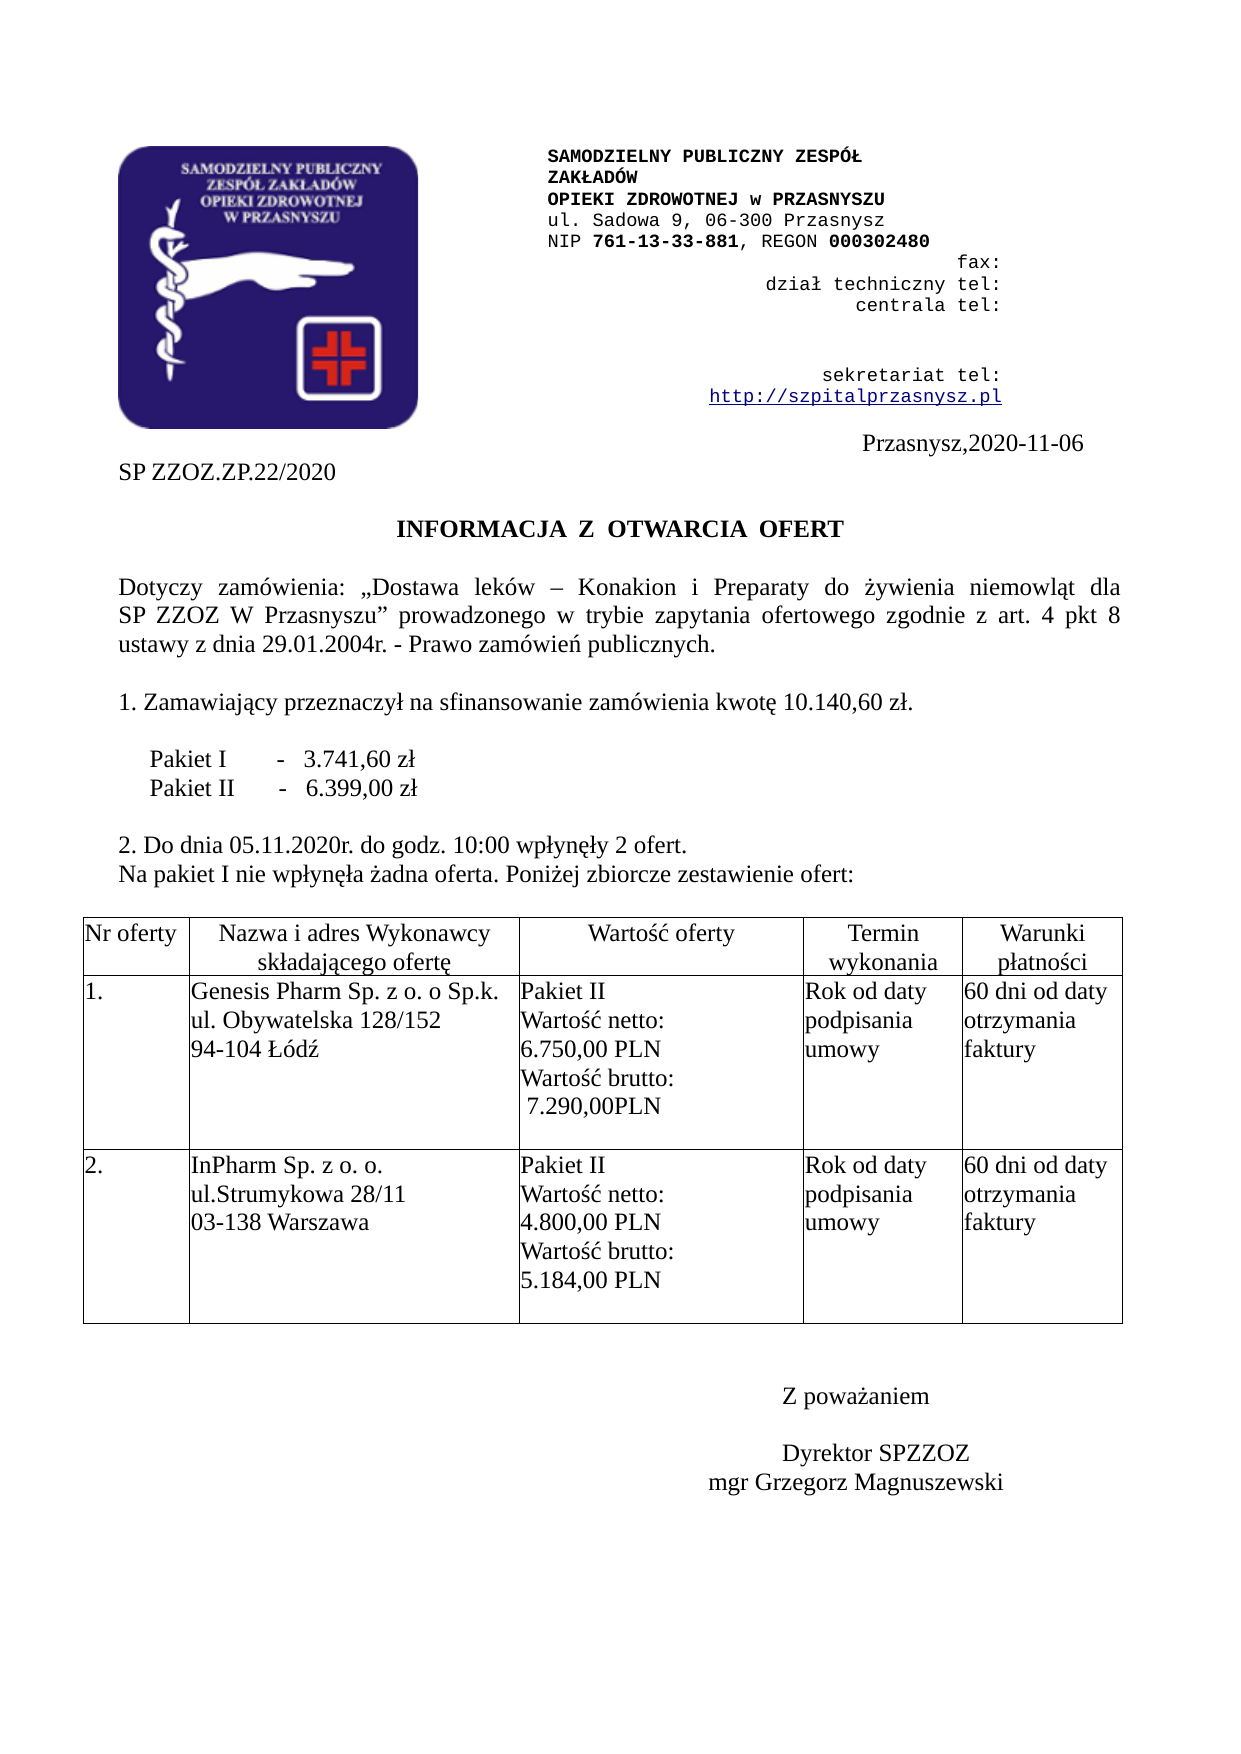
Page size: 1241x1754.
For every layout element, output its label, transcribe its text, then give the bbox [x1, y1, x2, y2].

table_header SAMODZIELNY PUBLICZNY ZESPÓŁ ZAKŁADÓW OPIEKI ZDROWOTNEJ w PRZASNYSZU ul. Sadowa 9, 06-300 Przasnysz NIP 761-13-33-881, REGON 000302480 [546, 147, 933, 253]
table_cell 60 dni od daty otrzymania faktury [963, 976, 1122, 1149]
table_header Nr oferty [84, 918, 189, 975]
text Dotyczy zamówienia: „Dostawa leków – Konakion i Preparaty do żywienia niemowląt dla SP ZZOZ W Przasnyszu” prowadzonego w trybie zapytania ofertowego zgodnie z art. 4 pkt 8 ustawy z dnia 29.01.2004r. - Prawo zamówień publicznych. [118, 572, 1122, 658]
text mgr Grzegorz Magnuszewski [118, 1467, 1122, 1496]
text INFORMACJA Z OTWARCIA OFERT [118, 514, 1122, 543]
table_header Wartość oferty [520, 918, 803, 975]
table_cell Rok od daty podpisania umowy [804, 976, 962, 1149]
table_cell sekretariat tel: http://szpitalprzasnysz.pl [546, 317, 1003, 428]
table_header Nazwa i adres Wykonawcy składającego ofertę [190, 918, 519, 975]
picture [118, 146, 419, 429]
text 2. Do dnia 05.11.2020r. do godz. 10:00 wpłynęły 2 ofert. [118, 831, 1122, 859]
table_cell 1. [84, 976, 189, 1149]
table_header Warunki płatności [963, 918, 1122, 975]
text Z poważaniem [118, 1381, 1122, 1410]
table_header [419, 147, 546, 428]
table_cell Pakiet II Wartość netto: 4.800,00 PLN Wartość brutto: 5.184,00 PLN [520, 1150, 803, 1322]
table_cell Pakiet II Wartość netto: 6.750,00 PLN Wartość brutto: 7.290,00PLN [520, 976, 803, 1149]
text Przasnysz,2020-11-06 [118, 428, 1122, 457]
text Na pakiet I nie wpłynęła żadna oferta. Poniżej zbiorcze zestawienie ofert: [118, 859, 1122, 888]
text Pakiet I - 3.741,60 zł [118, 744, 1122, 773]
table_cell dział techniczny tel: [546, 274, 1003, 296]
table_cell centrala tel: [546, 296, 1003, 317]
table_cell Genesis Pharm Sp. z o. o Sp.k. ul. Obywatelska 128/152 94-104 Łódź [190, 976, 519, 1149]
table_header Termin wykonania [804, 918, 962, 975]
table_cell fax: [546, 253, 1003, 274]
text Dyrektor SPZZOZ [118, 1438, 1122, 1467]
text SP ZZOZ.ZP.22/2020 [118, 457, 1122, 486]
text 1. Zamawiający przeznaczył na sfinansowanie zamówienia kwotę 10.140,60 zł. [118, 687, 1122, 716]
table_header [933, 147, 1003, 253]
text Pakiet II - 6.399,00 zł [118, 773, 1122, 802]
table_cell 60 dni od daty otrzymania faktury [963, 1150, 1122, 1322]
table_cell InPharm Sp. z o. o. ul.Strumykowa 28/11 03-138 Warszawa [190, 1150, 519, 1322]
table_cell 2. [84, 1150, 189, 1322]
table_cell Rok od daty podpisania umowy [804, 1150, 962, 1322]
